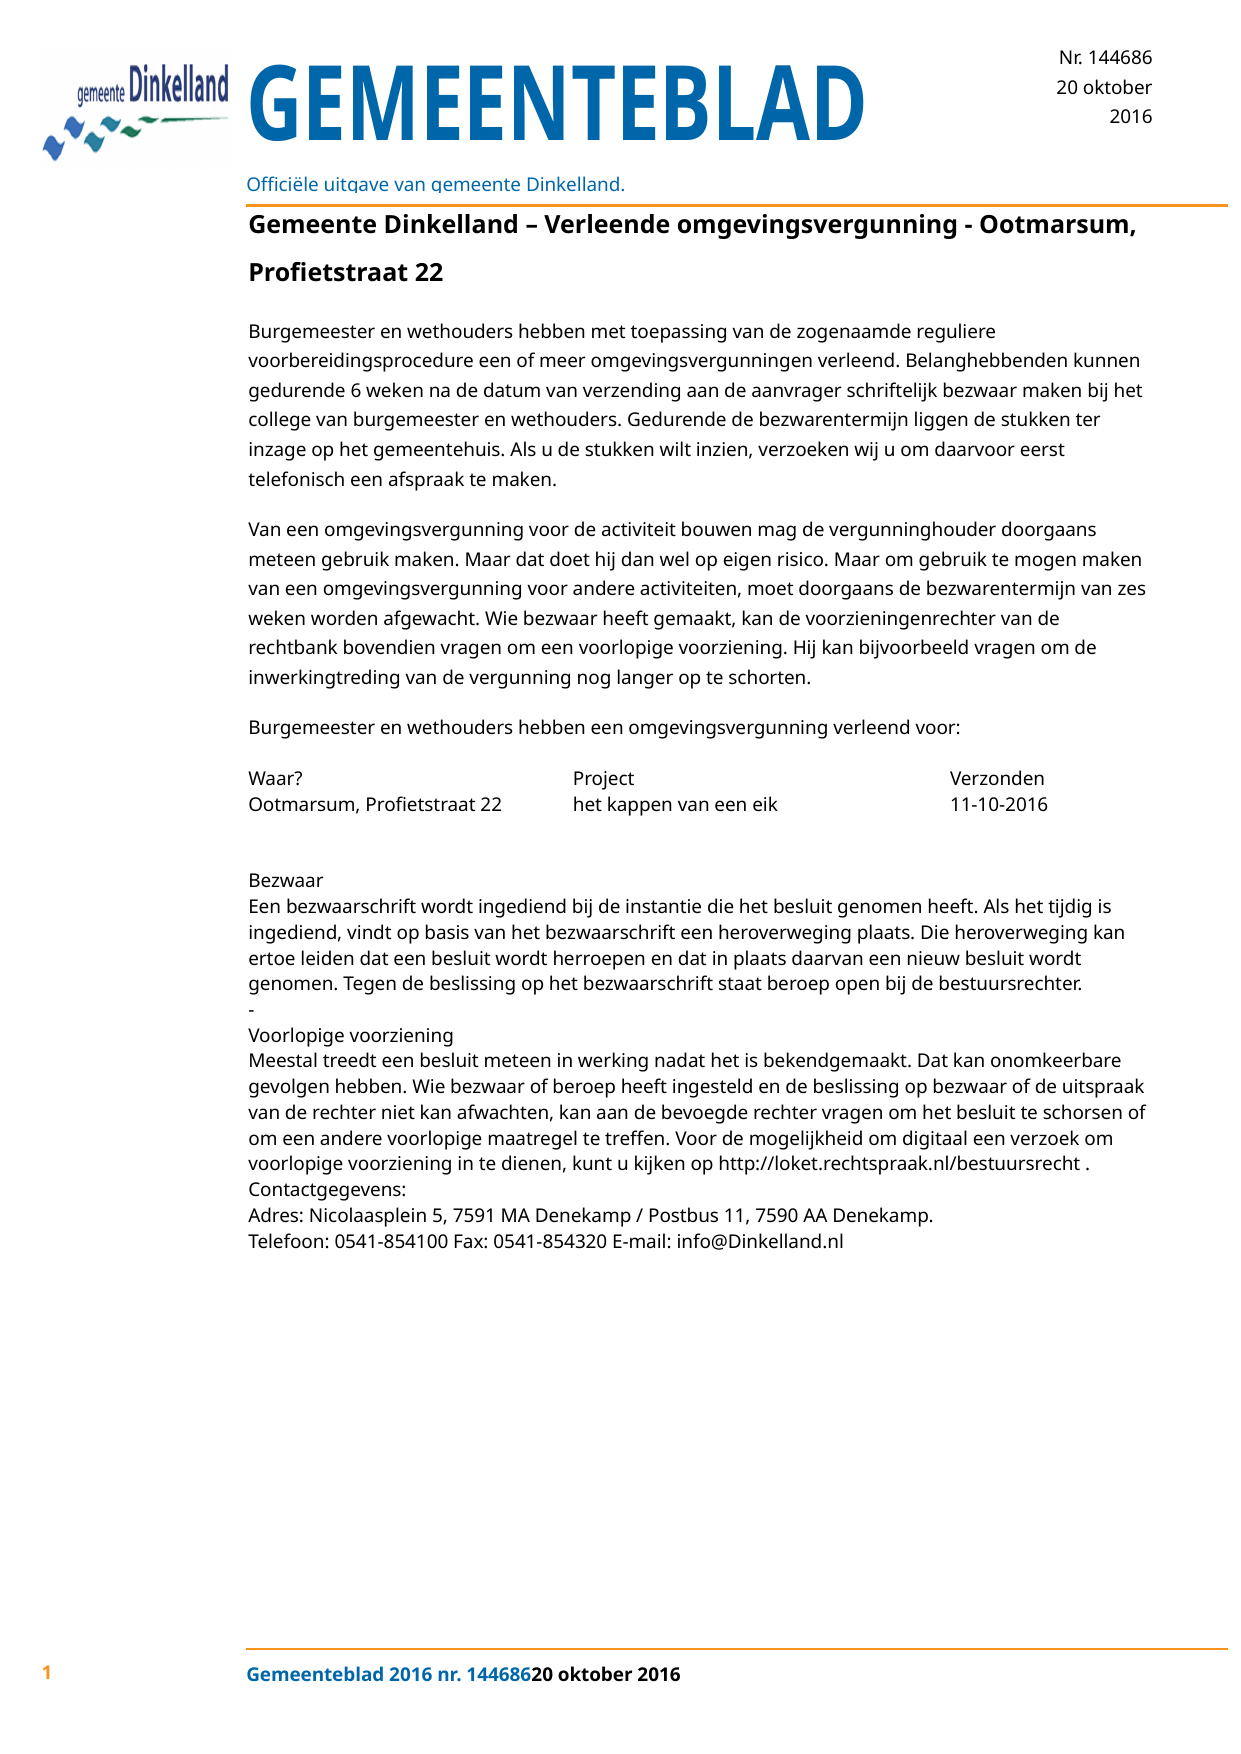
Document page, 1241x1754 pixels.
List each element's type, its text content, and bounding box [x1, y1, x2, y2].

text Meestal treedt een besluit meteen in werking nadat het is bekendgemaakt. Dat kan onomkeerbare gevolgen hebben. Wie bezwaar of beroep heeft ingesteld en de beslissing op bezwaar of de uitspraak van de rechter niet kan afwachten, kan aan de bevoegde rechter vragen om het besluit te schorsen of om een andere voorlopige maatregel te treffen. Voor de mogelijkheid om digitaal een verzoek om voorlopige voorziening in te dienen, kunt u kijken op http://loket.rechtspraak.nl/bestuursrecht . [248, 1048, 1152, 1176]
table_header Verzonden [950, 765, 1152, 791]
table_cell het kappen van een eik [573, 791, 950, 817]
table_cell Ootmarsum, Profietstraat 22 [248, 791, 573, 817]
table_header Waar? [248, 765, 573, 791]
text Gemeente Dinkelland – Verleende omgevingsvergunning - Ootmarsum, Profietstraat 22 [248, 207, 1152, 288]
text Telefoon: 0541-854100 Fax: 0541-854320 E-mail: info@Dinkelland.nl [248, 1228, 1152, 1253]
text Burgemeester en wethouders hebben met toepassing van de zogenaamde reguliere voorbereidingsprocedure een of meer omgevingsvergunningen verleend. Belanghebbenden kunnen gedurende 6 weken na de datum van verzending aan de aanvrager schriftelijk bezwaar maken bij het college van burgemeester en wethouders. Gedurende de bezwarentermijn liggen de stukken ter inzage op het gemeentehuis. Als u de stukken wilt inzien, verzoeken wij u om daarvoor eerst telefonisch een afspraak te maken. [248, 318, 1152, 492]
text Van een omgevingsvergunning voor de activiteit bouwen mag de vergunninghouder doorgaans meteen gebruik maken. Maar dat doet hij dan wel op eigen risico. Maar om gebruik te mogen maken van een omgevingsvergunning voor andere activiteiten, moet doorgaans de bezwarentermijn van zes weken worden afgewacht. Wie bezwaar heeft gemaakt, kan de voorzieningenrechter van de rechtbank bovendien vragen om een voorlopige voorziening. Hij kan bijvoorbeeld vragen om de inwerkingtreding van de vergunning nog langer op te schorten. [248, 516, 1152, 690]
picture [41, 47, 231, 172]
text Voorlopige voorziening [248, 1022, 1152, 1048]
text Een bezwaarschrift wordt ingediend bij de instantie die het besluit genomen heeft. Als het tijdig is ingediend, vindt op basis van het bezwaarschrift een heroverweging plaats. Die heroverweging kan ertoe leiden dat een besluit wordt herroepen en dat in plaats daarvan een nieuw besluit wordt genomen. Tegen de beslissing op het bezwaarschrift staat beroep open bij de bestuursrechter. [248, 893, 1152, 996]
table_cell 11-10-2016 [950, 791, 1152, 817]
text - [248, 996, 1152, 1022]
text Bezwaar [248, 868, 1152, 893]
text Burgemeester en wethouders hebben een omgevingsvergunning verleend voor: [248, 714, 1152, 740]
text Contactgegevens: [248, 1176, 1152, 1202]
table_header Project [573, 765, 950, 791]
text Adres: Nicolaasplein 5, 7591 MA Denekamp / Postbus 11, 7590 AA Denekamp. [248, 1202, 1152, 1228]
